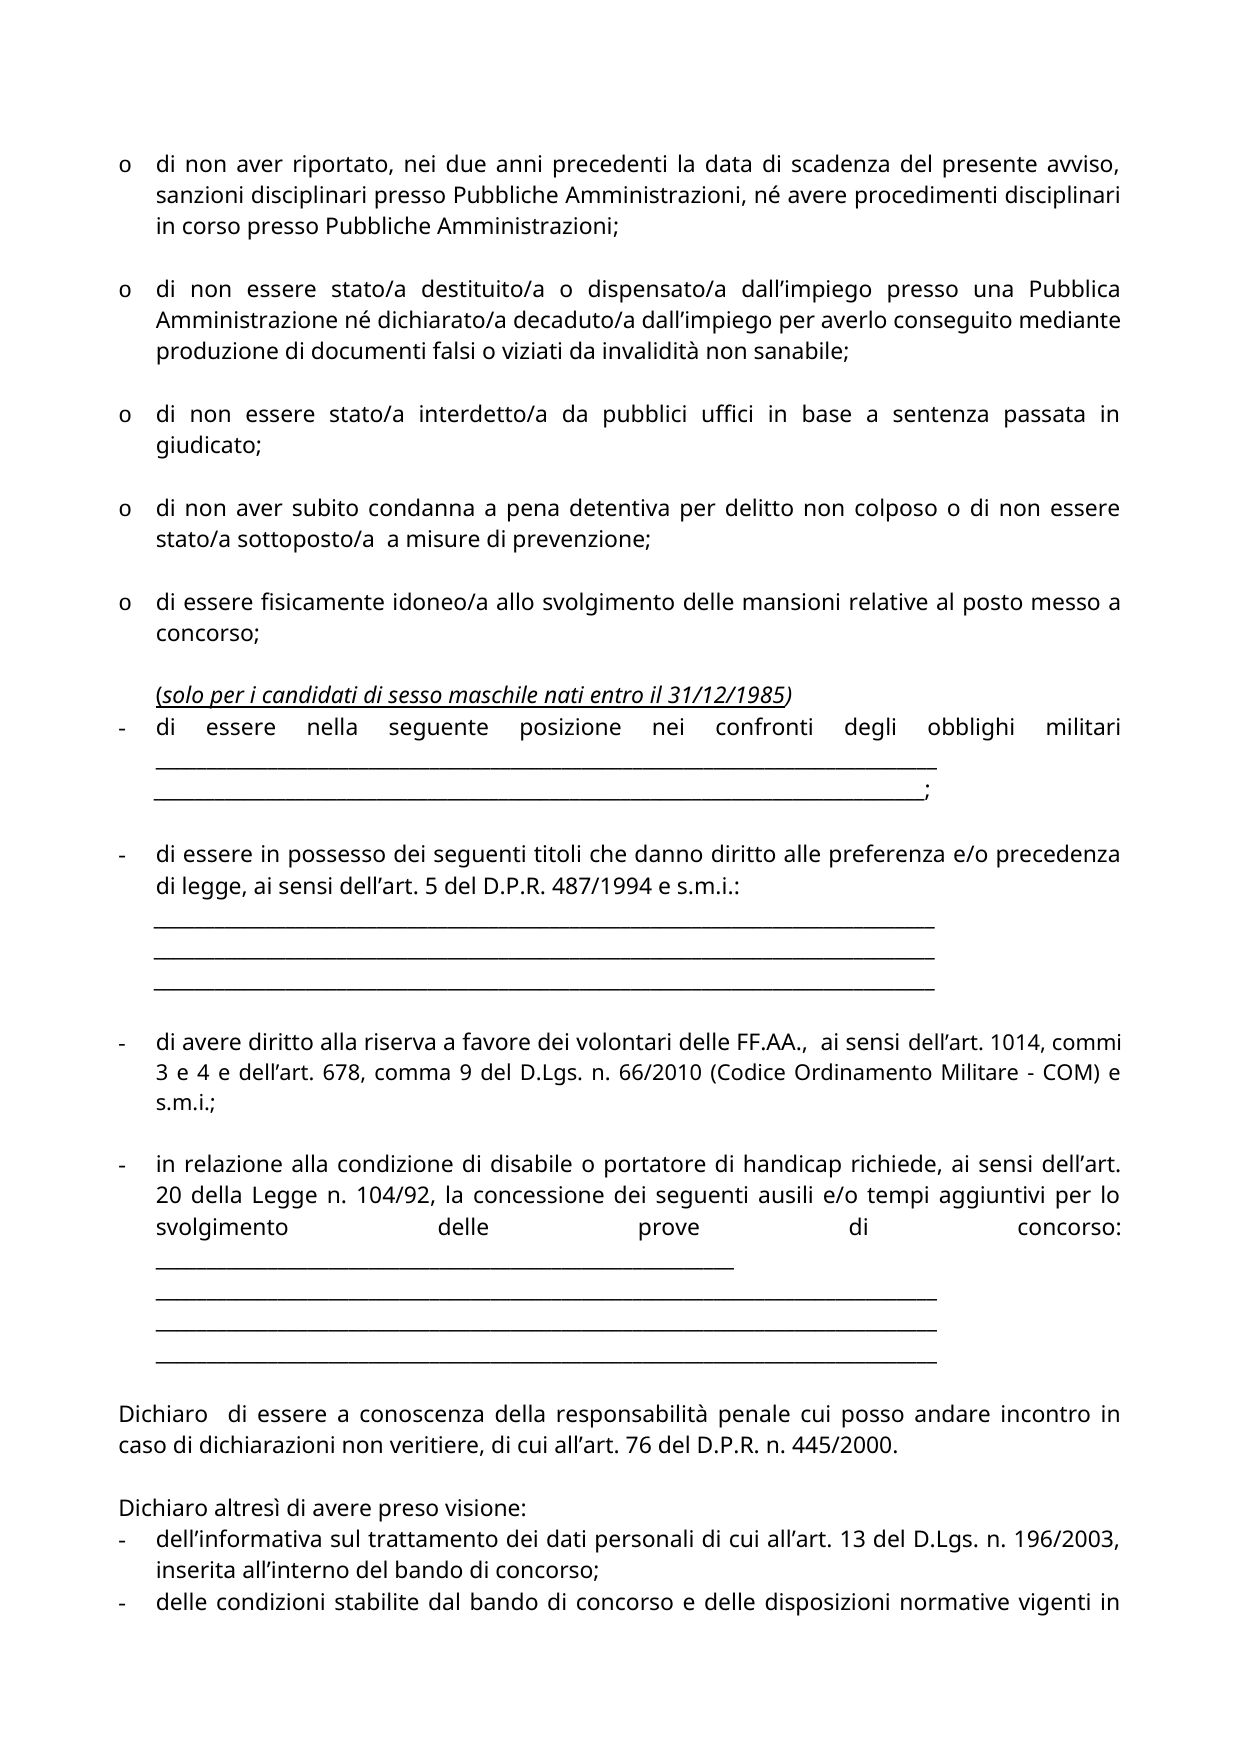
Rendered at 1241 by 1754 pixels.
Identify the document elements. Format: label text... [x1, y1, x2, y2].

list di non essere stato/a destituito/a o dispensato/a dall’impiego presso una Pubblica Amministrazione né dichiarato/a decaduto/a dall’impiego per averlo conseguito mediante produzione di documenti falsi o viziati da invalidità non sanabile; [118, 273, 1122, 367]
text (solo per i candidati di sesso maschile nati entro il 31/12/1985) [156, 679, 1122, 711]
list di avere diritto alla riserva a favore dei volontari delle FF.AA., ai sensi dell’art. 1014, commi 3 e 4 e dell’art. 678, comma 9 del D.Lgs. n. 66/2010 (Codice Ordinamento Militare - COM) e s.m.i.; [118, 1026, 1122, 1117]
text _____________________________________________________________________________ [153, 963, 1122, 995]
list dell’informativa sul trattamento dei dati personali di cui all’art. 13 del D.Lgs. n. 196/2003, inserita all’interno del bando di concorso; [118, 1523, 1122, 1586]
text _____________________________________________________________________________ [153, 932, 1122, 963]
list di non aver subito condanna a pena detentiva per delitto non colposo o di non essere stato/a sottoposto/a a misure di prevenzione; [118, 492, 1122, 554]
list di essere nella seguente posizione nei confronti degli obblighi militari _____________________________________________________________________________ [118, 711, 1122, 773]
text Dichiaro di essere a conoscenza della responsabilità penale cui posso andare incontro in caso di dichiarazioni non veritiere, di cui all’art. 76 del D.P.R. n. 445/2000. [118, 1398, 1122, 1461]
list di essere in possesso dei seguenti titoli che danno diritto alle preferenza e/o precedenza di legge, ai sensi dell’art. 5 del D.P.R. 487/1994 e s.m.i.: [118, 838, 1122, 901]
list di non aver riportato, nei due anni precedenti la data di scadenza del presente avviso, sanzioni disciplinari presso Pubbliche Amministrazioni, né avere procedimenti disciplinari in corso presso Pubbliche Amministrazioni; [118, 148, 1122, 241]
text _____________________________________________________________________________ [153, 901, 1122, 932]
list delle condizioni stabilite dal bando di concorso e delle disposizioni normative vigenti in [118, 1586, 1122, 1617]
text _____________________________________________________________________________ [156, 1273, 1122, 1304]
list di non essere stato/a interdetto/a da pubblici uffici in base a sentenza passata in giudicato; [118, 398, 1122, 460]
text _____________________________________________________________________________ [156, 1304, 1122, 1336]
text _____________________________________________________________________________ [156, 1336, 1122, 1367]
text ____________________________________________________________________________; [153, 773, 1122, 804]
text Dichiaro altresì di avere preso visione: [118, 1492, 1122, 1523]
list in relazione alla condizione di disabile o portatore di handicap richiede, ai sensi dell’art. 20 della Legge n. 104/92, la concessione dei seguenti ausili e/o tempi aggiuntivi per lo svolgimento delle prove di concorso: _________________________________________________________ [118, 1148, 1122, 1273]
list di essere fisicamente idoneo/a allo svolgimento delle mansioni relative al posto messo a concorso; [118, 586, 1122, 648]
